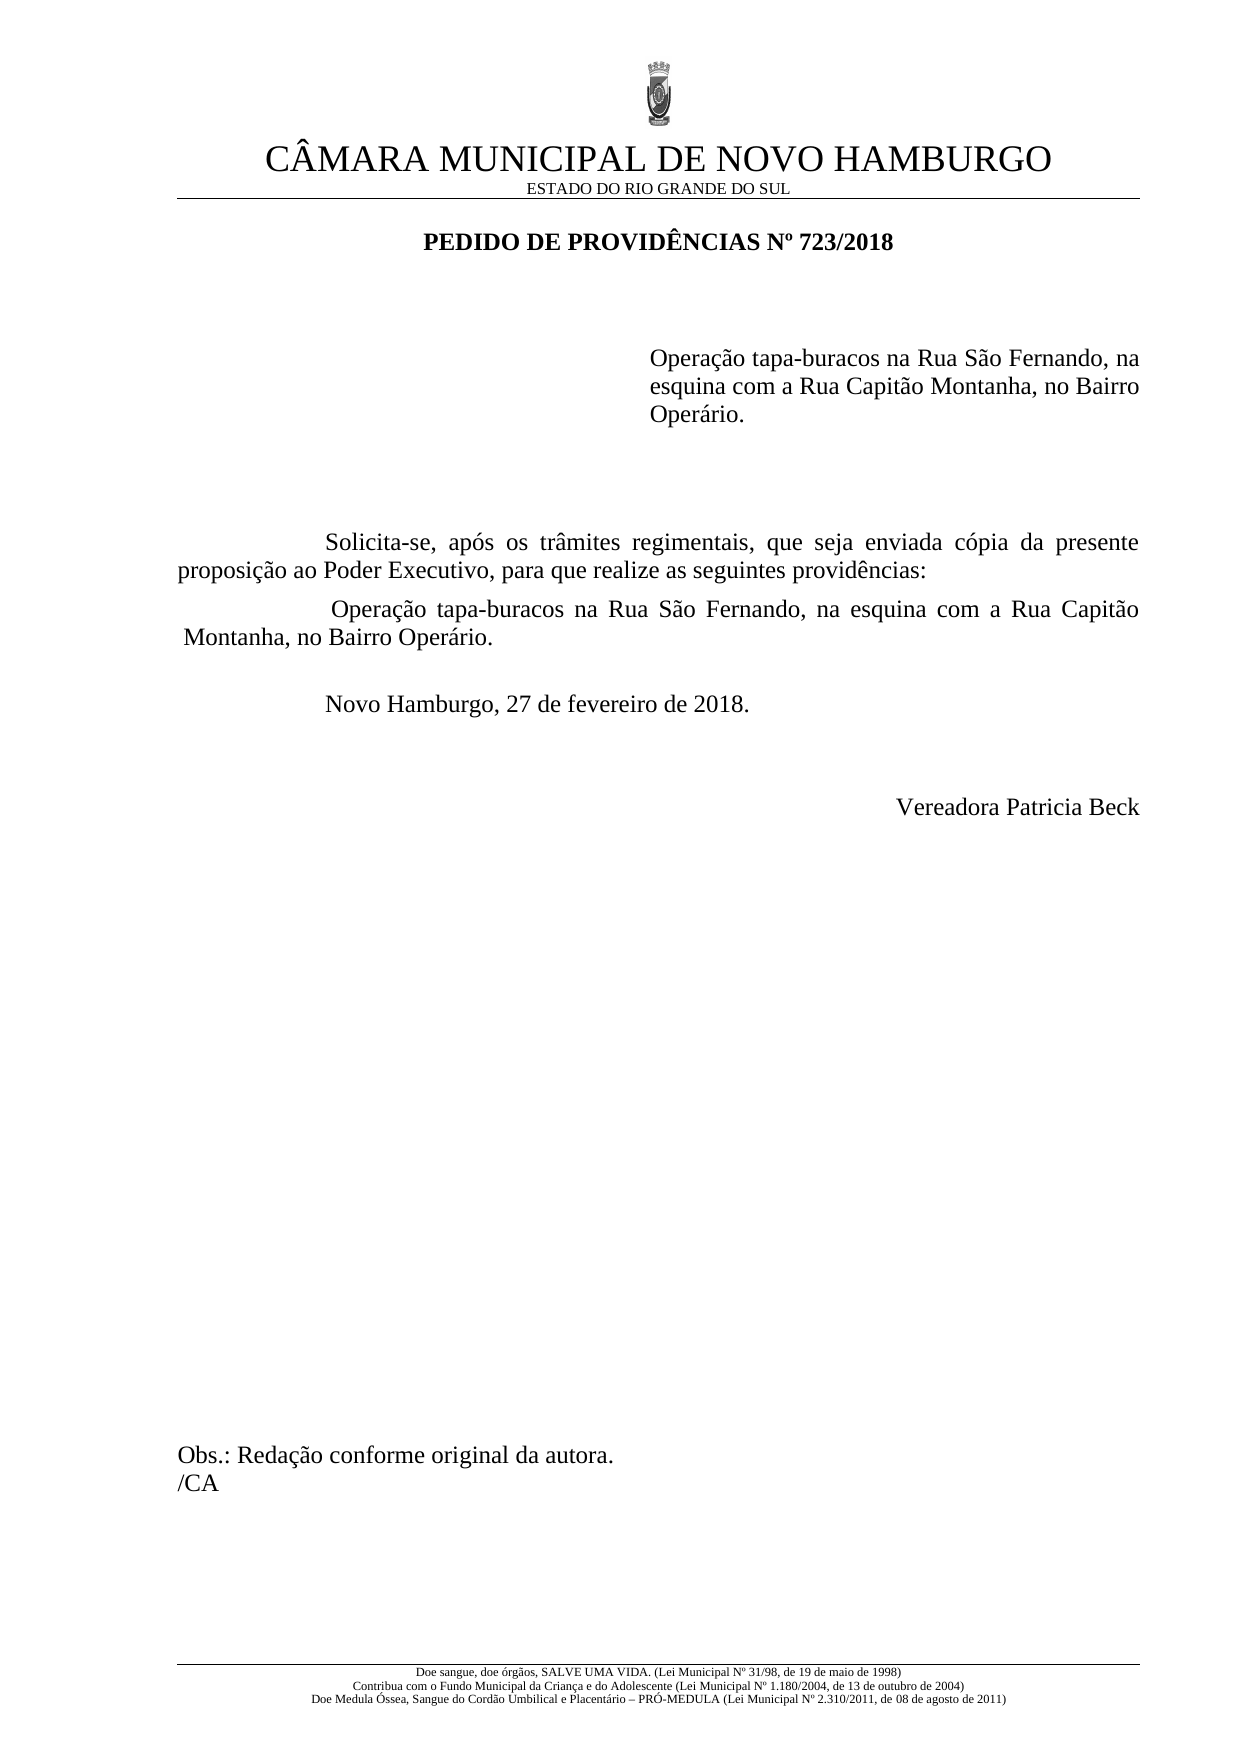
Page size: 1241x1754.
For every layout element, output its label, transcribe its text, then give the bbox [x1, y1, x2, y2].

text Vereadora Patricia Beck [177, 793, 1140, 820]
text Novo Hamburgo, 27 de fevereiro de 2018. [177, 690, 1140, 718]
text /CA [177, 1469, 1140, 1497]
text Operação tapa-buracos na Rua São Fernando, na esquina com a Rua Capitão Montanha, no Bairro Operário. [183, 595, 1140, 651]
text Solicita-se, após os trâmites regimentais, que seja enviada cópia da presente proposição ao Poder Executivo, para que realize as seguintes providências: [177, 528, 1140, 583]
text Obs.: Redação conforme original da autora. [177, 1442, 1140, 1469]
text PEDIDO DE PROVIDÊNCIAS Nº 723/2018 [177, 228, 1140, 256]
text Operação tapa-buracos na Rua São Fernando, na esquina com a Rua Capitão Montanha, no Bairro Operário. [649, 344, 1140, 428]
